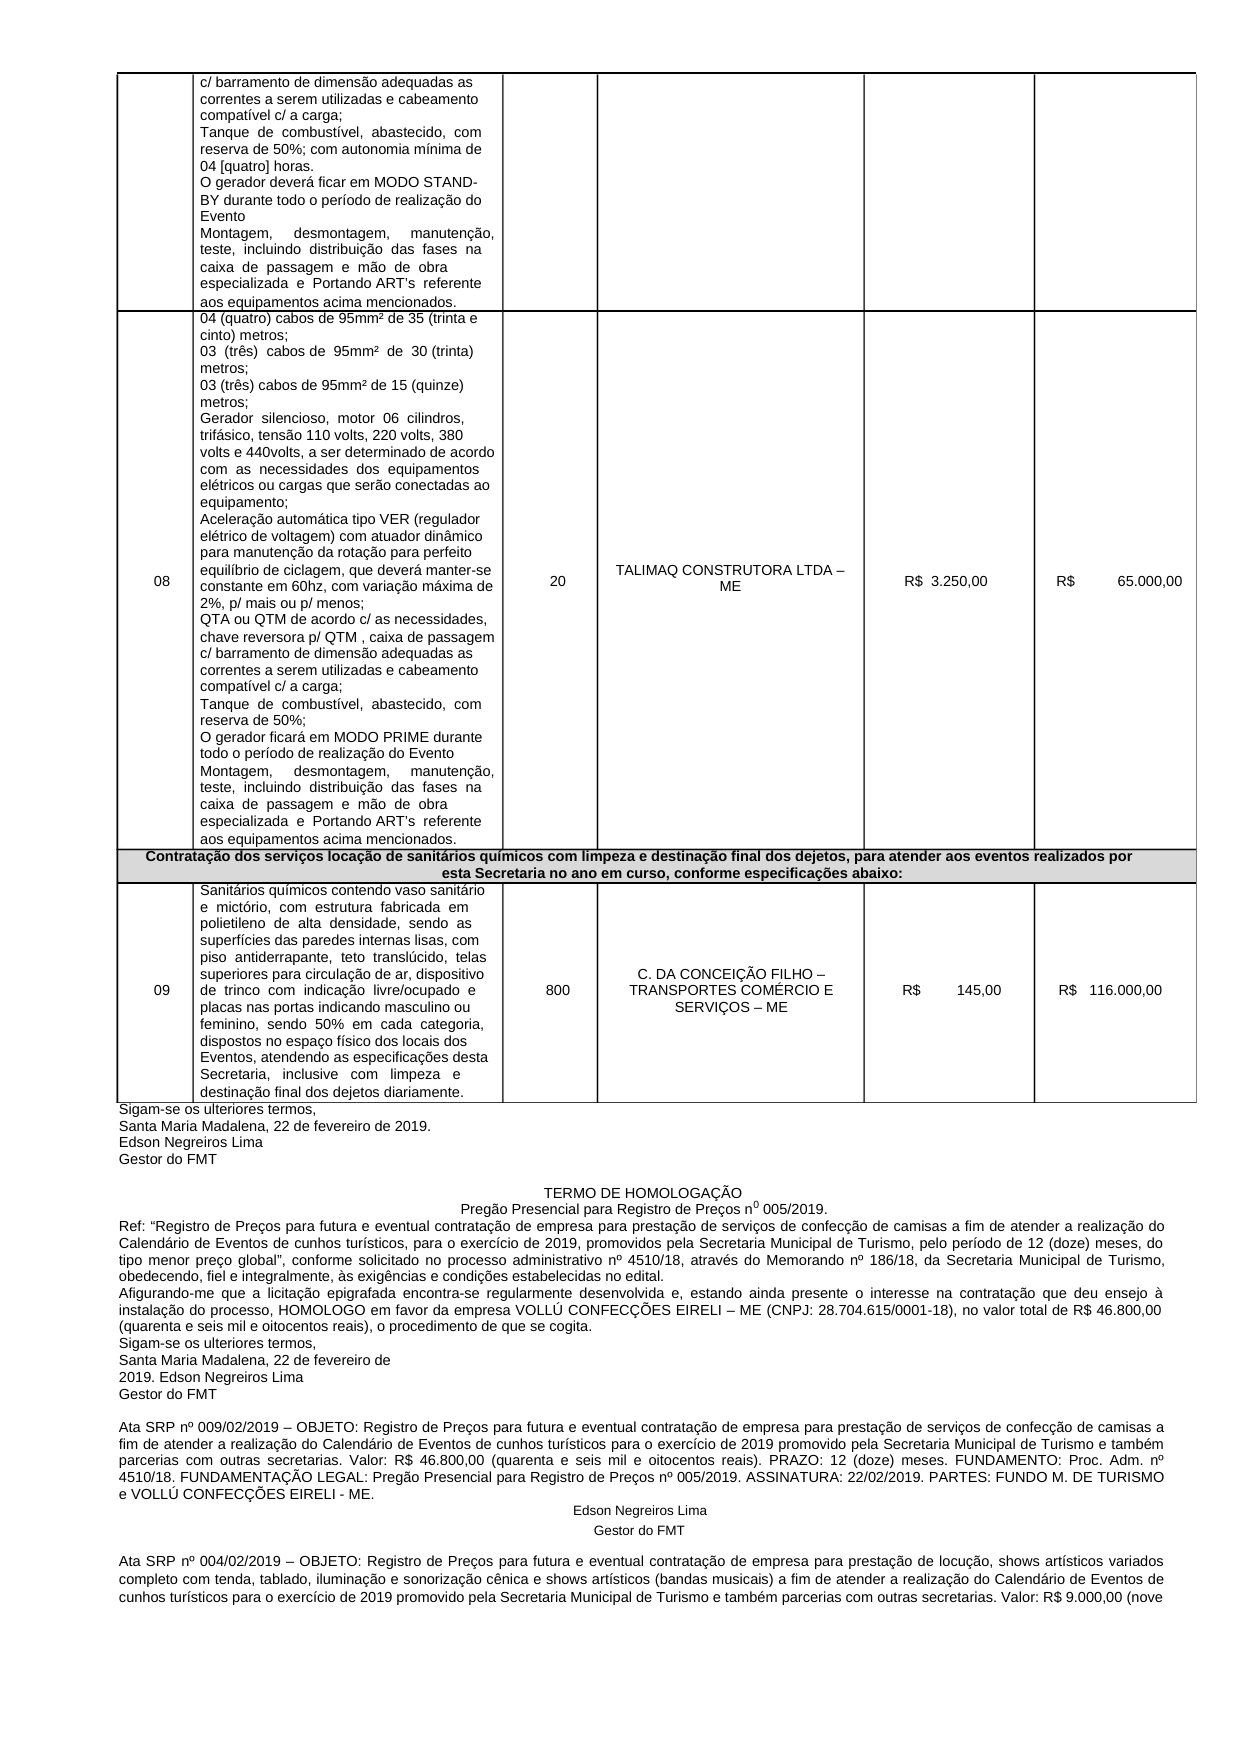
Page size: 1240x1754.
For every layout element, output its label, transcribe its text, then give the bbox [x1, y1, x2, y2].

text Ata SRP nº 009/02/2019 – OBJETO: Registro de Preços para futura e eventual contratação de empresa para prestação de serviços de confecção de camisas a fim de atender a realização do Calendário de Eventos de cunhos turísticos para o exercício de 2019 promovido pela Secretaria Municipal de Turismo e também parcerias com outras secretarias. Valor: R$ 46.800,00 (quarenta e seis mil e oitocentos reais). PRAZO: 12 (doze) meses. FUNDAMENTO: Proc. Adm. nº 4510/18. FUNDAMENTAÇÃO LEGAL: Pregão Presencial para Registro de Preços nº 005/2019. ASSINATURA: 22/02/2019. PARTES: FUNDO M. DE TURISMO e VOLLÚ CONFECÇÕES EIRELI - ME. [119, 1419, 1167, 1502]
text Sigam-se os ulteriores termos, [119, 1103, 1196, 1117]
text Ata SRP nº 004/02/2019 – OBJETO: Registro de Preços para futura e eventual contratação de empresa para prestação de locução, shows artísticos variados completo com tenda, tablado, iluminação e sonorização cênica e shows artísticos (bandas musicais) a fim de atender a realização do Calendário de Eventos de cunhos turísticos para o exercício de 2019 promovido pela Secretaria Municipal de Turismo e também parcerias com outras secretarias. Valor: R$ 9.000,00 (nove [119, 1552, 1167, 1605]
text Afigurando-me que a licitação epigrafada encontra-se regularmente desenvolvida e, estando ainda presente o interesse na contratação que deu ensejo à instalação do processo, HOMOLOGO em favor da empresa VOLLÚ CONFECÇÕES EIRELI – ME (CNPJ: 28.704.615/0001-18), no valor total de R$ 46.800,00 (quarenta e seis mil e oitocentos reais), o procedimento de que se cogita. [119, 1285, 1164, 1335]
text Gestor do FMT [119, 1151, 1196, 1168]
text Edson Negreiros Lima [119, 1134, 1196, 1151]
text Gestor do FMT [119, 1385, 1196, 1402]
text TERMO DE HOMOLOGAÇÃO [544, 1184, 1196, 1201]
text Edson Negreiros Lima Gestor do FMT [573, 1502, 717, 1538]
text Santa Maria Madalena, 22 de fevereiro de 2019. Edson Negreiros Lima [119, 1352, 431, 1385]
text Santa Maria Madalena, 22 de fevereiro de 2019. [119, 1117, 1196, 1134]
text Sigam-se os ulteriores termos, [119, 1335, 1196, 1352]
text Pregão Presencial para Registro de Preços n0 005/2019. [460, 1201, 1196, 1218]
text Ref: “Registro de Preços para futura e eventual contratação de empresa para prestação de serviços de confecção de camisas a fim de atender a realização do Calendário de Eventos de cunhos turísticos, para o exercício de 2019, promovidos pela Secretaria Municipal de Turismo, pelo período de 12 (doze) meses, do tipo menor preço global”, conforme solicitado no processo administrativo nº 4510/18, através do Memorando nº 186/18, da Secretaria Municipal de Turismo, obedecendo, fiel e integralmente, às exigências e condições estabelecidas no edital. [119, 1218, 1167, 1285]
